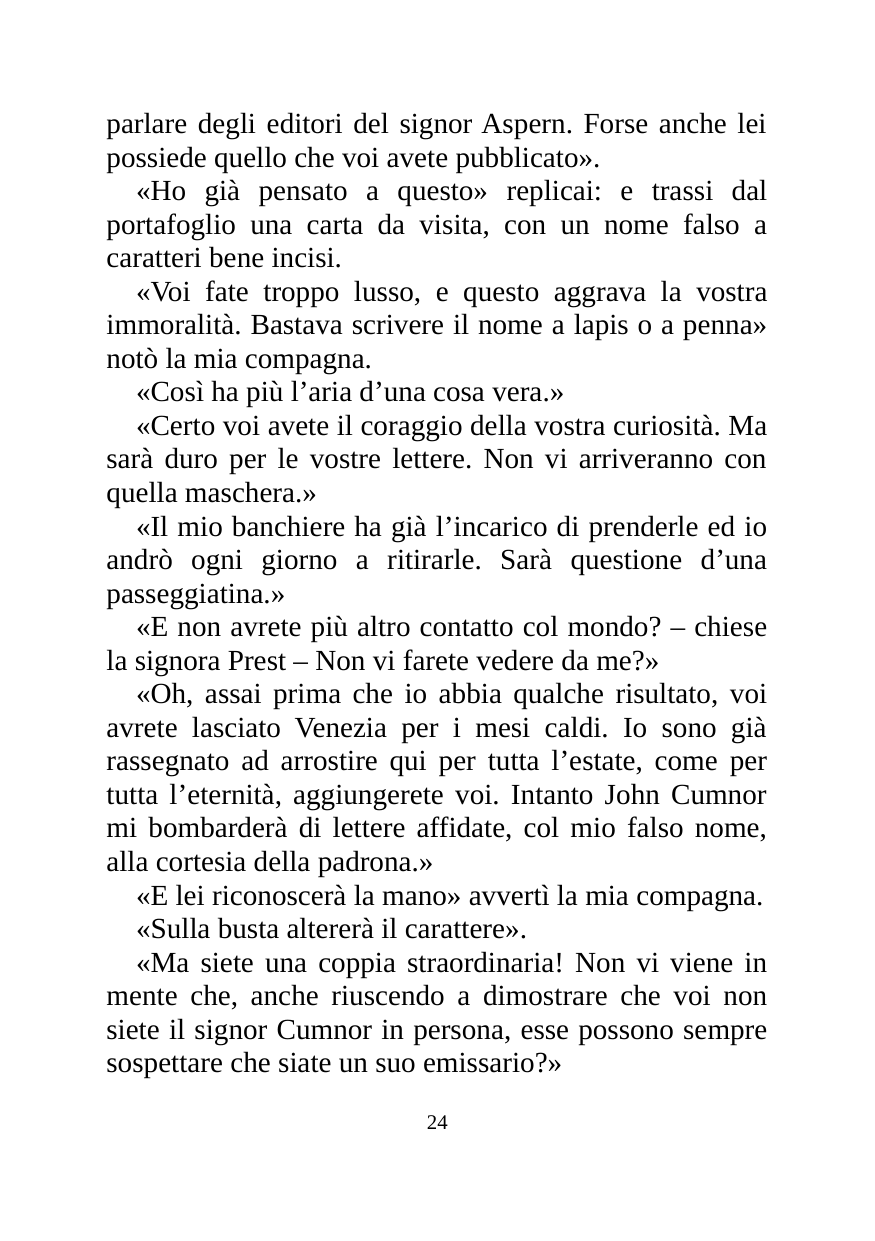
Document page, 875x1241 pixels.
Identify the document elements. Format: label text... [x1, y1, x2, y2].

text «Ma siete una coppia straordinaria! Non vi viene in mente che, anche riuscendo a dimostrare che voi non siete il signor Cumnor in persona, esse possono sempre sospettare che siate un suo emissario?» [106, 945, 768, 1079]
text «Voi fate troppo lusso, e questo aggrava la vostra immoralità. Bastava scrivere il nome a lapis o a penna» notò la mia compagna. [106, 274, 768, 374]
text «Oh, assai prima che io abbia qualche risultato, voi avrete lasciato Venezia per i mesi caldi. Io sono già rassegnato ad arrostire qui per tutta l’estate, come per tutta l’eternità, aggiungerete voi. Intanto John Cumnor mi bombarderà di lettere affidate, col mio falso nome, alla cortesia della padrona.» [106, 676, 768, 878]
text «E lei riconoscerà la mano» avvertì la mia compagna. [106, 878, 768, 911]
text «Ho già pensato a questo» replicai: e trassi dal portafoglio una carta da visita, con un nome falso a caratteri bene incisi. [106, 173, 768, 274]
text «Certo voi avete il coraggio della vostra curiosità. Ma sarà duro per le vostre lettere. Non vi arriveranno con quella maschera.» [106, 408, 768, 509]
text «Il mio banchiere ha già l’incarico di prenderle ed io andrò ogni giorno a ritirarle. Sarà questione d’una passeggiatina.» [106, 509, 768, 609]
text «E non avrete più altro contatto col mondo? – chiese la signora Prest – Non vi farete vedere da me?» [106, 609, 768, 676]
text parlare degli editori del signor Aspern. Forse anche lei possiede quello che voi avete pubblicato». [106, 106, 768, 173]
text «Così ha più l’aria d’una cosa vera.» [106, 374, 768, 408]
text «Sulla busta altererà il carattere». [106, 911, 768, 945]
